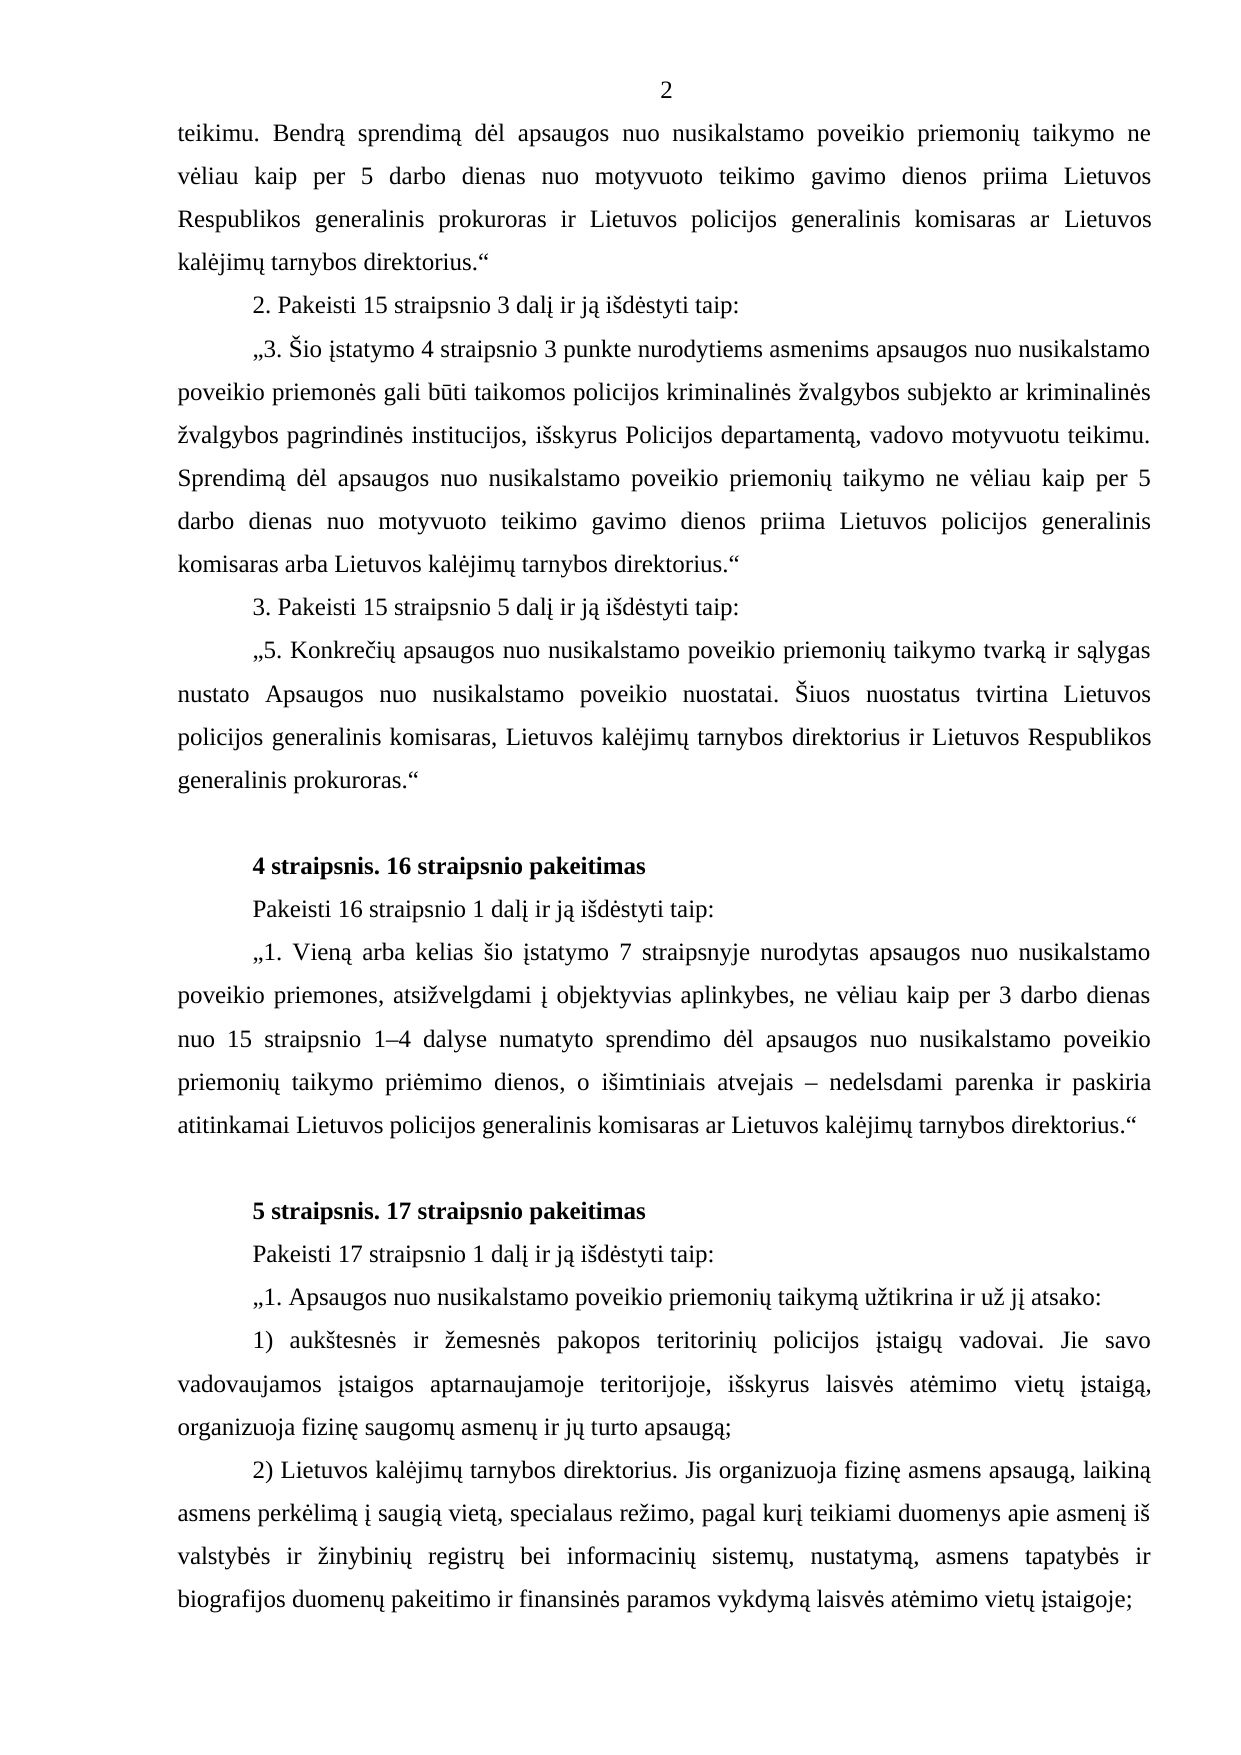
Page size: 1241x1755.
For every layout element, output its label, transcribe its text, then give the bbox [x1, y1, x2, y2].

text „1. Apsaugos nuo nusikalstamo poveikio priemonių taikymą užtikrina ir už jį atsako: [177, 1282, 1152, 1311]
text 1) aukštesnės ir žemesnės pakopos teritorinių policijos įstaigų vadovai. Jie savo vadovaujamos įstaigos aptarnaujamoje teritorijoje, išskyrus laisvės atėmimo vietų įstaigą, organizuoja fizinę saugomų asmenų ir jų turto apsaugą; [177, 1326, 1152, 1441]
text 5 straipsnis. 17 straipsnio pakeitimas [177, 1196, 1152, 1225]
text „5. Konkrečių apsaugos nuo nusikalstamo poveikio priemonių taikymo tvarką ir sąlygas nustato Apsaugos nuo nusikalstamo poveikio nuostatai. Šiuos nuostatus tvirtina Lietuvos policijos generalinis komisaras, Lietuvos kalėjimų tarnybos direktorius ir Lietuvos Respublikos generalinis prokuroras.“ [177, 636, 1152, 794]
text 4 straipsnis. 16 straipsnio pakeitimas [177, 851, 1152, 880]
text 2. Pakeisti 15 straipsnio 3 dalį ir ją išdėstyti taip: [177, 291, 1152, 319]
text Pakeisti 16 straipsnio 1 dalį ir ją išdėstyti taip: [177, 894, 1152, 923]
text teikimu. Bendrą sprendimą dėl apsaugos nuo nusikalstamo poveikio priemonių taikymo ne vėliau kaip per 5 darbo dienas nuo motyvuoto teikimo gavimo dienos priima Lietuvos Respublikos generalinis prokuroras ir Lietuvos policijos generalinis komisaras ar Lietuvos kalėjimų tarnybos direktorius.“ [177, 118, 1152, 276]
text „3. Šio įstatymo 4 straipsnio 3 punkte nurodytiems asmenims apsaugos nuo nusikalstamo poveikio priemonės gali būti taikomos policijos kriminalinės žvalgybos subjekto ar kriminalinės žvalgybos pagrindinės institucijos, išskyrus Policijos departamentą, vadovo motyvuotu teikimu. Sprendimą dėl apsaugos nuo nusikalstamo poveikio priemonių taikymo ne vėliau kaip per 5 darbo dienas nuo motyvuoto teikimo gavimo dienos priima Lietuvos policijos generalinis komisaras arba Lietuvos kalėjimų tarnybos direktorius.“ [177, 334, 1152, 578]
text „1. Vieną arba kelias šio įstatymo 7 straipsnyje nurodytas apsaugos nuo nusikalstamo poveikio priemones, atsižvelgdami į objektyvias aplinkybes, ne vėliau kaip per 3 darbo dienas nuo 15 straipsnio 1–4 dalyse numatyto sprendimo dėl apsaugos nuo nusikalstamo poveikio priemonių taikymo priėmimo dienos, o išimtiniais atvejais – nedelsdami parenka ir paskiria atitinkamai Lietuvos policijos generalinis komisaras ar Lietuvos kalėjimų tarnybos direktorius.“ [177, 937, 1152, 1139]
text 3. Pakeisti 15 straipsnio 5 dalį ir ją išdėstyti taip: [177, 592, 1152, 621]
text Pakeisti 17 straipsnio 1 dalį ir ją išdėstyti taip: [177, 1239, 1152, 1268]
text 2) Lietuvos kalėjimų tarnybos direktorius. Jis organizuoja fizinę asmens apsaugą, laikiną asmens perkėlimą į saugią vietą, specialaus režimo, pagal kurį teikiami duomenys apie asmenį iš valstybės ir žinybinių registrų bei informacinių sistemų, nustatymą, asmens tapatybės ir biografijos duomenų pakeitimo ir finansinės paramos vykdymą laisvės atėmimo vietų įstaigoje; [177, 1455, 1152, 1613]
